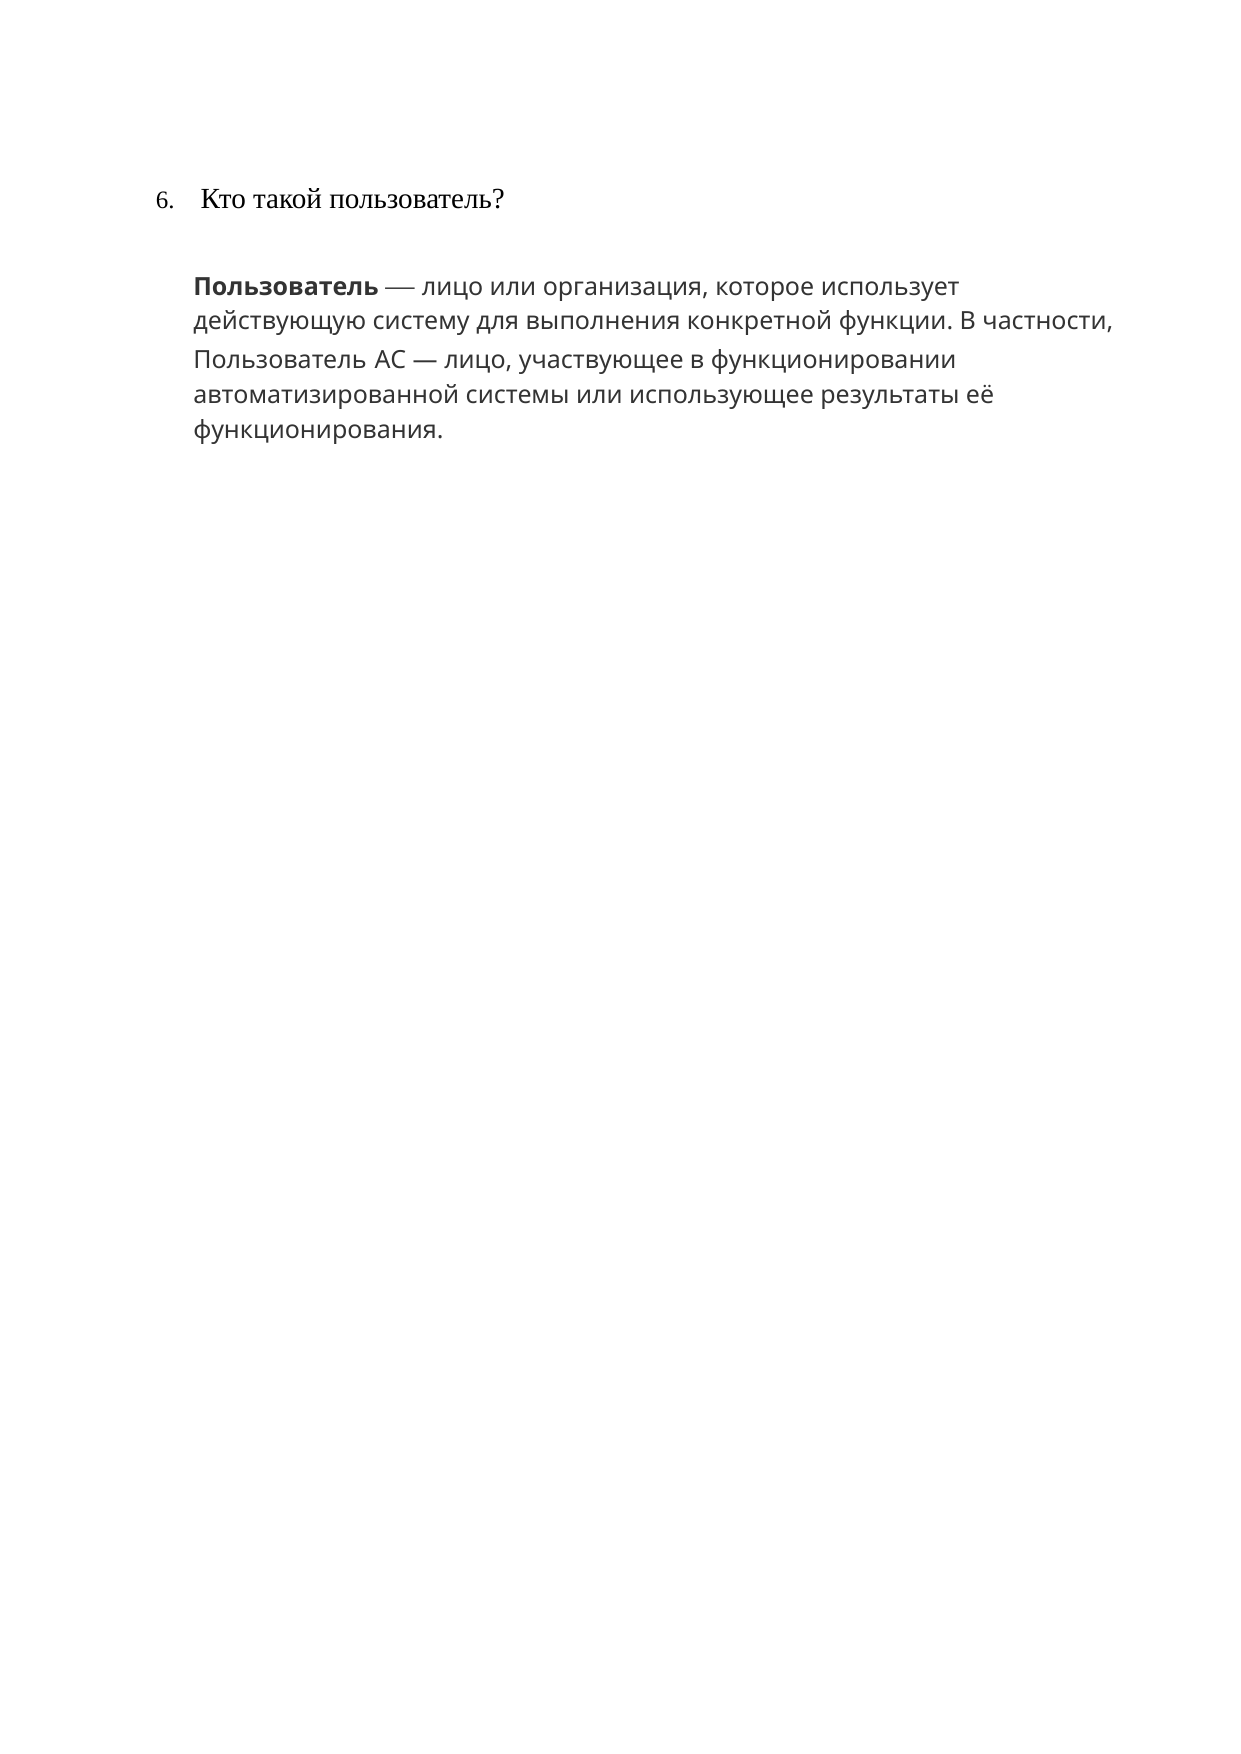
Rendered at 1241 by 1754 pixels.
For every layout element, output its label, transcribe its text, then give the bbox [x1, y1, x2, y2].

list Кто такой пользователь? [156, 181, 1122, 215]
list Пользователь — лицо или организация, которое использует действующую систему для выполнения конкретной функции. В частности, Пользователь АС — лицо, участвующее в функционировании автоматизированной системы или использующее результаты её функционирования. [156, 268, 1122, 446]
